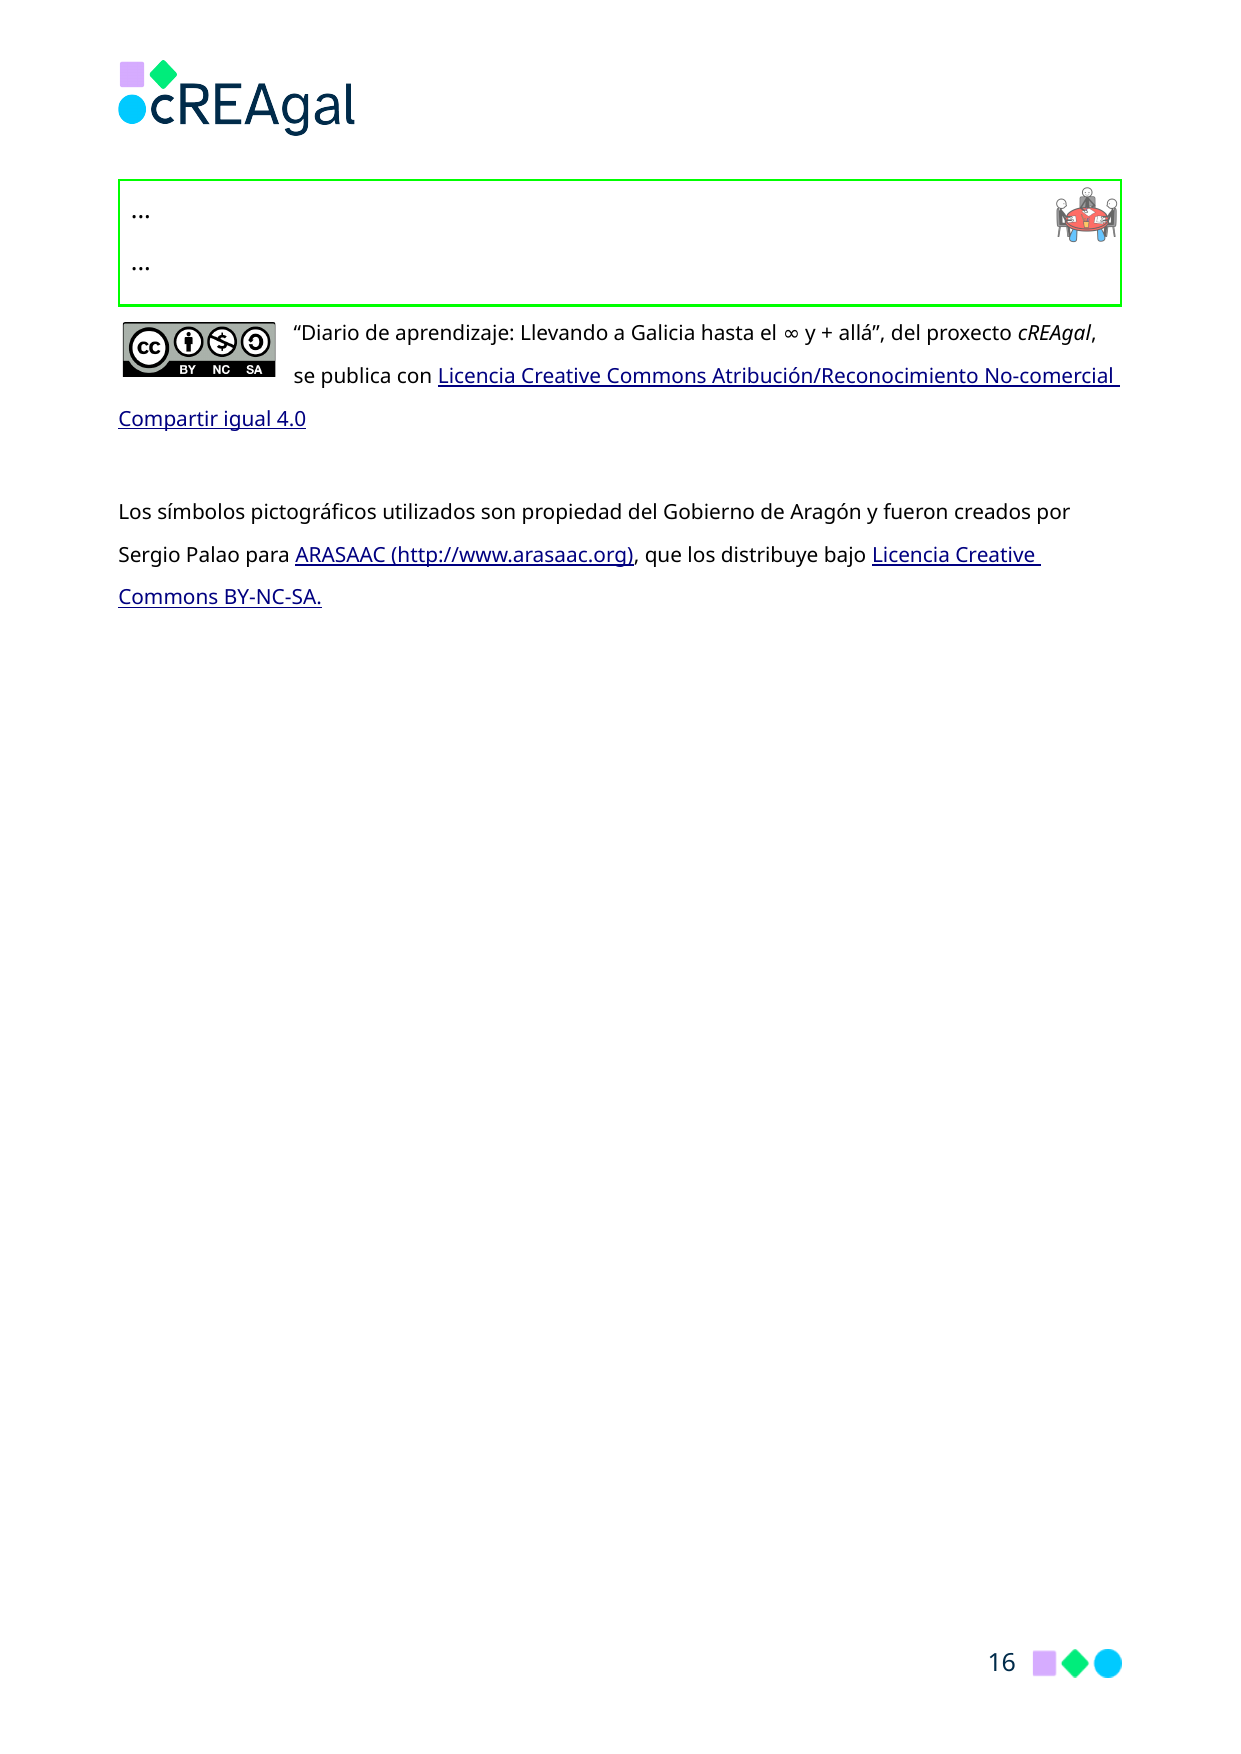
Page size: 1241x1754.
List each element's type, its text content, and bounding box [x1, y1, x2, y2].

picture [118, 60, 355, 136]
text Los símbolos pictográficos utilizados son propiedad del Gobierno de Aragón y fueron creados por Sergio Palao para ARASAAC (http://www.arasaac.org), que los distribuye bajo Licencia Creative Commons BY-NC-SA. [118, 497, 1122, 611]
picture [122, 322, 276, 377]
table_header ... ... [120, 181, 1120, 304]
picture [1032, 1649, 1105, 1678]
picture [1111, 1666, 1122, 1678]
text “Diario de aprendizaje: Llevando a Galicia hasta el ∞ y + allá”, del proxecto cREAgal, se publica con Licencia Creative Commons Atribución/Reconocimiento No-comercial Compartir igual 4.0 [118, 318, 1122, 432]
picture [1112, 1649, 1122, 1660]
